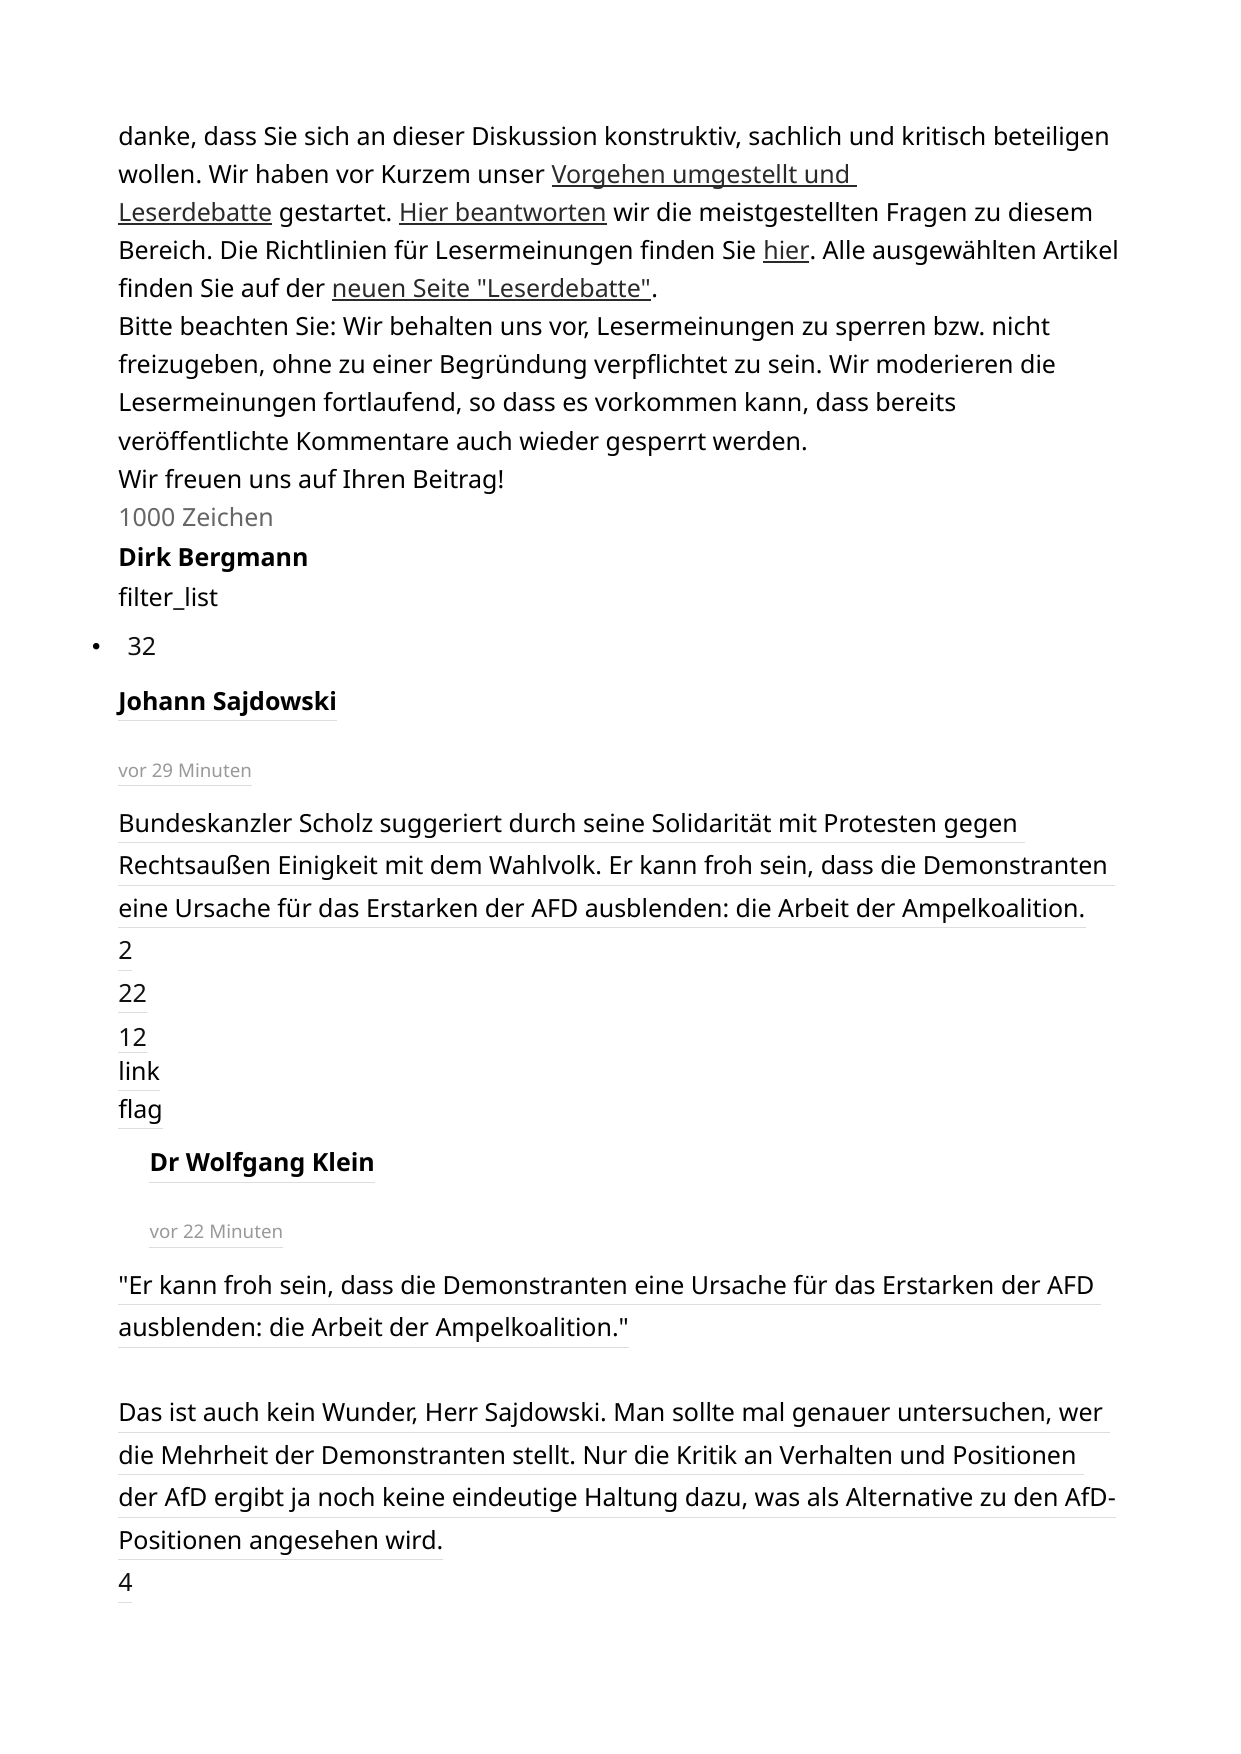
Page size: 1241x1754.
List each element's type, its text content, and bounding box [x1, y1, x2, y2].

text 2 [118, 933, 1122, 971]
text Wir freuen uns auf Ihren Beitrag! [118, 461, 1122, 495]
text "Er kann froh sein, dass die Demonstranten eine Ursache für das Erstarken der AFD ausblenden: die Arbeit der Ampelkoalition." Das ist auch kein Wunder, Herr Sajdowski. Man sollte mal genauer untersuchen, wer die Mehrheit der Demonstranten stellt. Nur die Kritik an Verhalten und Positionen der AfD ergibt ja noch keine eindeutige Haltung dazu, was als Alternative zu den AfD-Positionen angesehen wird. [118, 1267, 1122, 1560]
text Bundeskanzler Scholz suggeriert durch seine Solidarität mit Protesten gegen Rechtsaußen Einigkeit mit dem Wahlvolk. Er kann froh sein, dass die Demonstranten eine Ursache für das Erstarken der AFD ausblenden: die Arbeit der Ampelkoalition. [118, 806, 1122, 928]
text vor 29 Minuten [118, 757, 1117, 786]
text vor 22 Minuten [149, 1219, 1117, 1248]
text Dr Wolfgang Klein [149, 1145, 1122, 1183]
text Dirk Bergmann [118, 539, 1122, 573]
text flag [118, 1091, 1122, 1129]
text danke, dass Sie sich an dieser Diskussion konstruktiv, sachlich und kritisch beteiligen wollen. Wir haben vor Kurzem unser Vorgehen umgestellt und Leserdebatte gestartet. Hier beantworten wir die meistgestellten Fragen zu diesem Bereich. Die Richtlinien für Lesermeinungen finden Sie hier. Alle ausgewählten Artikel finden Sie auf der neuen Seite "Leserdebatte". [118, 118, 1122, 305]
text 12 [118, 1018, 1122, 1053]
text 22 [118, 976, 1122, 1013]
text filter_list [118, 580, 1122, 614]
text link [118, 1053, 1122, 1091]
text 1000 Zeichen [118, 499, 1122, 533]
text 4 [118, 1565, 1122, 1603]
text Johann Sajdowski [118, 683, 1122, 721]
list 32 [121, 628, 1122, 662]
text Bitte beachten Sie: Wir behalten uns vor, Lesermeinungen zu sperren bzw. nicht freizugeben, ohne zu einer Begründung verpflichtet zu sein. Wir moderieren die Lesermeinungen fortlaufend, so dass es vorkommen kann, dass bereits veröffentlichte Kommentare auch wieder gesperrt werden. [118, 309, 1122, 457]
